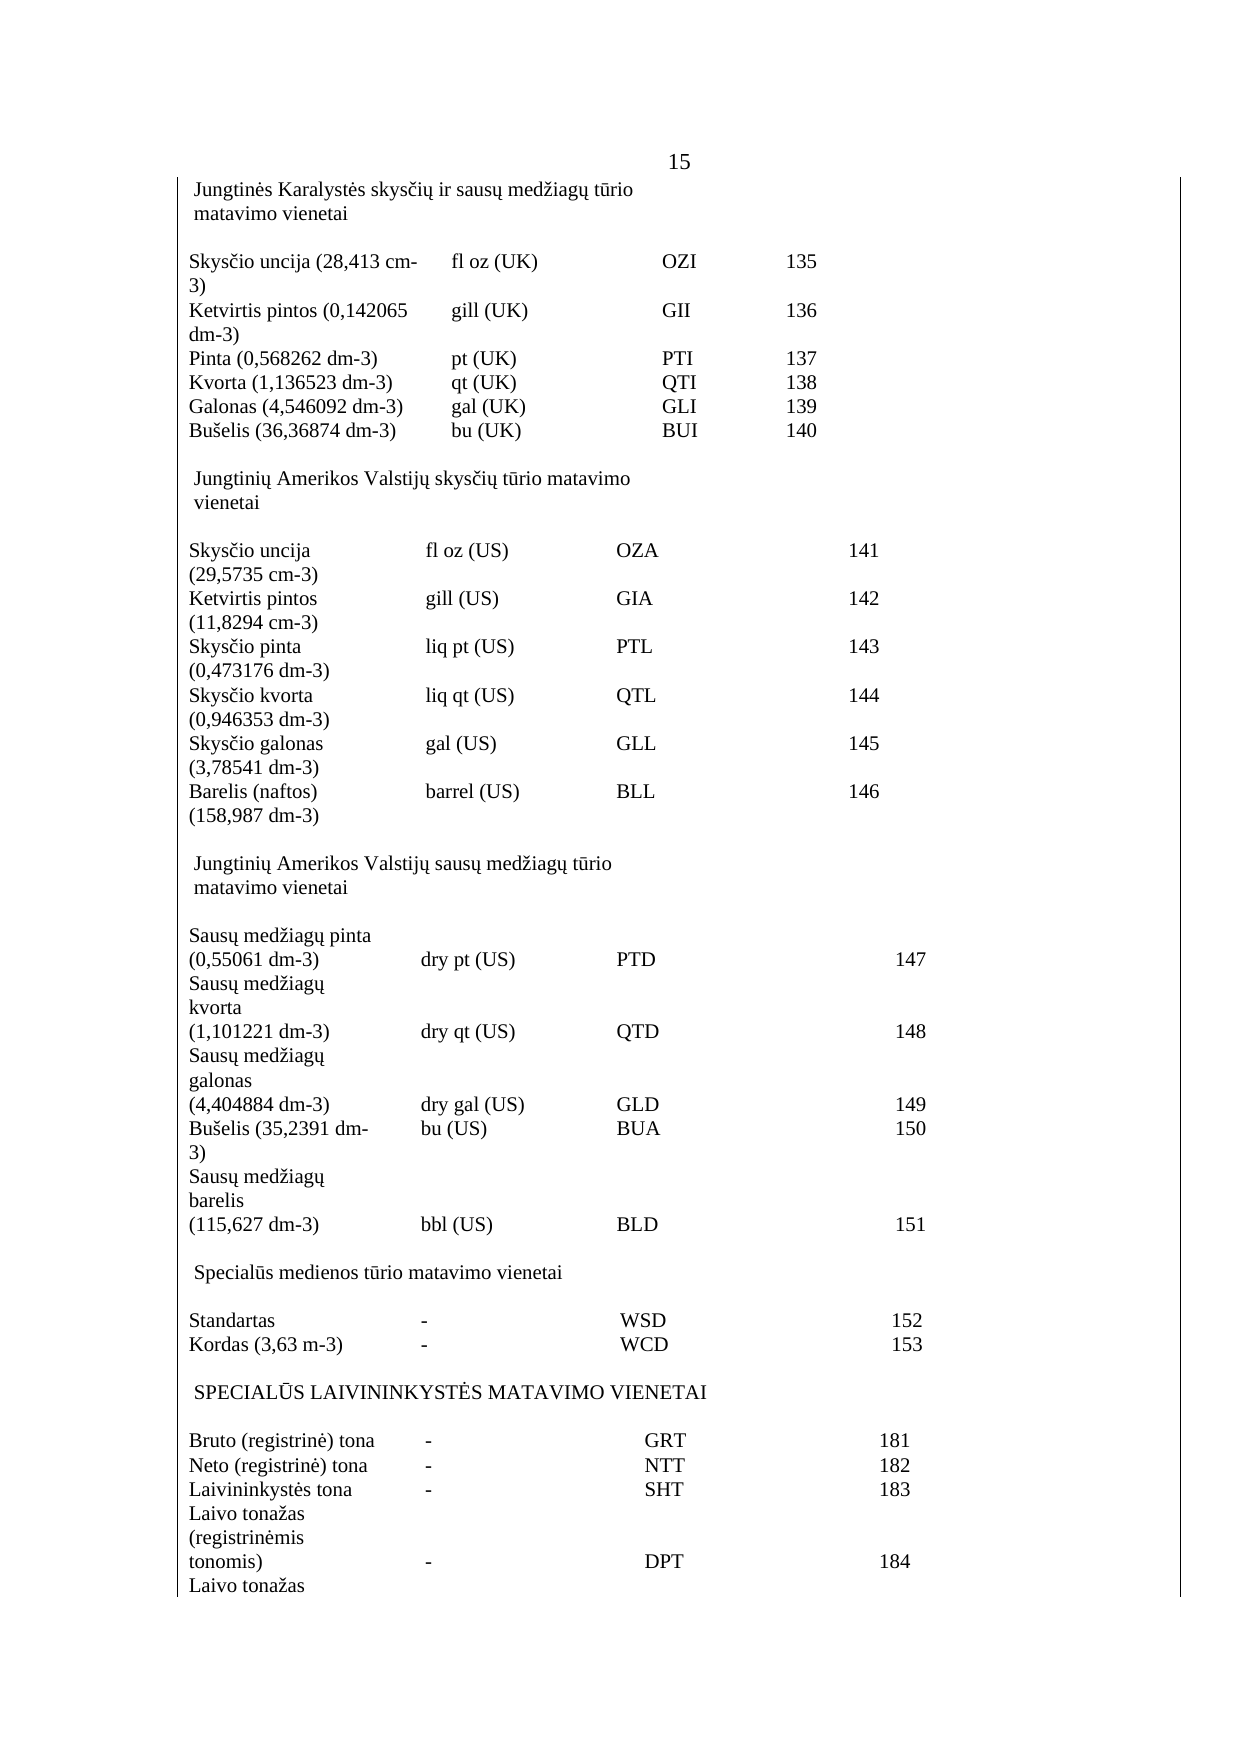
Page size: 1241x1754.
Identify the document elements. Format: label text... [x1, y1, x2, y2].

table_cell bu (US) [388, 1116, 561, 1164]
table_cell GLI [647, 394, 773, 418]
table_cell - [394, 1477, 603, 1501]
table_cell Galonas (4,546092 dm-3) [178, 394, 436, 418]
table_cell (0,55061 dm-3) [178, 947, 387, 971]
table_cell (4,404884 dm-3) [178, 1092, 387, 1116]
table_cell Skysčio uncija (29,5735 cm-3) [178, 538, 401, 586]
table_cell 153 [842, 1332, 1180, 1356]
table_cell 141 [811, 538, 1180, 586]
table_cell Sausų medžiagų pinta [178, 923, 387, 947]
table_cell [842, 1501, 1180, 1549]
table_cell 182 [842, 1453, 1180, 1477]
table_cell 183 [842, 1477, 1180, 1501]
table_cell BLD [561, 1212, 842, 1236]
table_cell 152 [842, 1308, 1180, 1332]
table_cell [388, 1164, 561, 1212]
table_cell Bušelis (36,36874 dm-3) [178, 418, 436, 442]
table_cell [178, 514, 1180, 538]
table_cell bbl (US) [388, 1212, 561, 1236]
table_cell 145 [811, 731, 1180, 779]
table_cell barrel (US) [401, 779, 577, 827]
table_cell - [394, 1453, 603, 1477]
table_cell Sausų medžiagų galonas [178, 1044, 387, 1092]
table_cell [178, 1404, 1180, 1428]
table_cell 143 [811, 634, 1180, 682]
table_cell gill (US) [401, 586, 577, 634]
table_cell Skysčio galonas (3,78541 dm-3) [178, 731, 401, 779]
table_cell - [394, 1549, 603, 1573]
table_cell 148 [842, 1019, 1180, 1043]
table_cell 138 [773, 370, 1180, 394]
table_cell 135 [773, 249, 1180, 297]
table_cell Neto (registrinė) tona [178, 1453, 393, 1477]
table_cell OZA [577, 538, 811, 586]
table_cell Sausų medžiagų kvorta [178, 971, 387, 1019]
table_cell [178, 1236, 1180, 1260]
table_cell - [394, 1429, 603, 1452]
table_cell fl oz (UK) [436, 249, 647, 297]
table_cell [842, 971, 1180, 1019]
table_cell liq pt (US) [401, 634, 577, 682]
table_cell SPECIALŪS LAIVININKYSTĖS MATAVIMO VIENETAI [178, 1380, 1180, 1404]
table_cell bu (UK) [436, 418, 647, 442]
table_cell Bruto (registrinė) tona [178, 1429, 393, 1452]
table_cell DPT [603, 1549, 842, 1573]
table_cell [603, 1573, 842, 1597]
table_cell - [388, 1308, 570, 1332]
table_cell WCD [570, 1332, 842, 1356]
table_cell [561, 971, 842, 1019]
table_cell [842, 1044, 1180, 1092]
table_cell [842, 923, 1180, 947]
table_cell Skysčio pinta (0,473176 dm-3) [178, 634, 401, 682]
table_cell QTI [647, 370, 773, 394]
table_cell QTD [561, 1019, 842, 1043]
table_cell Kvorta (1,136523 dm-3) [178, 370, 436, 394]
table_cell Ketvirtis pintos (11,8294 cm-3) [178, 586, 401, 634]
table_cell (1,101221 dm-3) [178, 1019, 387, 1043]
table_cell [388, 1044, 561, 1092]
table_cell Specialūs medienos tūrio matavimo vienetai [178, 1260, 1180, 1284]
table_cell gal (US) [401, 731, 577, 779]
table_cell BUA [561, 1116, 842, 1164]
table_cell [388, 971, 561, 1019]
table_cell 142 [811, 586, 1180, 634]
table_cell QTL [577, 683, 811, 731]
table_cell dry gal (US) [388, 1092, 561, 1116]
table_cell 144 [811, 683, 1180, 731]
table_cell qt (UK) [436, 370, 647, 394]
table_cell 146 [811, 779, 1180, 827]
table_cell PTL [577, 634, 811, 682]
table_cell liq qt (US) [401, 683, 577, 731]
table_cell Skysčio uncija (28,413 cm-3) [178, 249, 436, 297]
table_cell 147 [842, 947, 1180, 971]
table_cell [178, 827, 1180, 851]
table_cell Jungtinės Karalystės skysčių ir sausų medžiagų tūrio [178, 177, 1180, 201]
table_cell 151 [842, 1212, 1180, 1236]
table_cell [394, 1573, 603, 1597]
table_cell NTT [603, 1453, 842, 1477]
table_cell pt (UK) [436, 346, 647, 370]
table_cell Jungtinių Amerikos Valstijų skysčių tūrio matavimo [178, 466, 1180, 490]
table_cell PTI [647, 346, 773, 370]
table_cell [561, 1164, 842, 1212]
table_cell gal (UK) [436, 394, 647, 418]
table_cell [178, 899, 1180, 923]
table_cell GRT [603, 1429, 842, 1452]
table_cell 139 [773, 394, 1180, 418]
table_cell BUI [647, 418, 773, 442]
table_cell matavimo vienetai [178, 875, 1180, 899]
table_cell 150 [842, 1116, 1180, 1164]
table_cell 149 [842, 1092, 1180, 1116]
table_cell Kordas (3,63 m-3) [178, 1332, 387, 1356]
table_cell 137 [773, 346, 1180, 370]
table_cell Laivo tonažas (registrinėmis [178, 1501, 393, 1549]
table_cell Barelis (naftos) (158,987 dm-3) [178, 779, 401, 827]
table_cell Pinta (0,568262 dm-3) [178, 346, 436, 370]
table_cell fl oz (US) [401, 538, 577, 586]
table_cell [388, 923, 561, 947]
table_cell vienetai [178, 490, 1180, 514]
table_cell 181 [842, 1429, 1180, 1452]
table_cell PTD [561, 947, 842, 971]
table_cell 140 [773, 418, 1180, 442]
table_cell - [388, 1332, 570, 1356]
table_cell SHT [603, 1477, 842, 1501]
table_cell [842, 1164, 1180, 1212]
table_cell [561, 923, 842, 947]
table_cell tonomis) [178, 1549, 393, 1573]
table_cell Ketvirtis pintos (0,142065 dm-3) [178, 298, 436, 346]
table_cell dry pt (US) [388, 947, 561, 971]
table_cell matavimo vienetai [178, 201, 1180, 225]
table_cell GII [647, 298, 773, 346]
table_cell GLD [561, 1092, 842, 1116]
table_cell gill (UK) [436, 298, 647, 346]
table_cell [178, 1284, 1180, 1308]
table_cell Laivo tonažas [178, 1573, 393, 1597]
table_cell Laivininkystės tona [178, 1477, 393, 1501]
table_cell (115,627 dm-3) [178, 1212, 387, 1236]
table_cell [603, 1501, 842, 1549]
table_cell [178, 442, 1180, 466]
table_cell Sausų medžiagų barelis [178, 1164, 387, 1212]
table_cell 184 [842, 1549, 1180, 1573]
table_cell GIA [577, 586, 811, 634]
table_cell 136 [773, 298, 1180, 346]
table_cell BLL [577, 779, 811, 827]
table_cell Standartas [178, 1308, 387, 1332]
table_cell [394, 1501, 603, 1549]
table_cell GLL [577, 731, 811, 779]
table_cell [178, 225, 1180, 249]
table_cell Bušelis (35,2391 dm-3) [178, 1116, 387, 1164]
table_cell Jungtinių Amerikos Valstijų sausų medžiagų tūrio [178, 851, 1180, 875]
table_cell OZI [647, 249, 773, 297]
table_cell dry qt (US) [388, 1019, 561, 1043]
table_cell [842, 1573, 1180, 1597]
table_cell WSD [570, 1308, 842, 1332]
table_cell Skysčio kvorta (0,946353 dm-3) [178, 683, 401, 731]
table_cell [178, 1356, 1180, 1380]
table_cell [561, 1044, 842, 1092]
